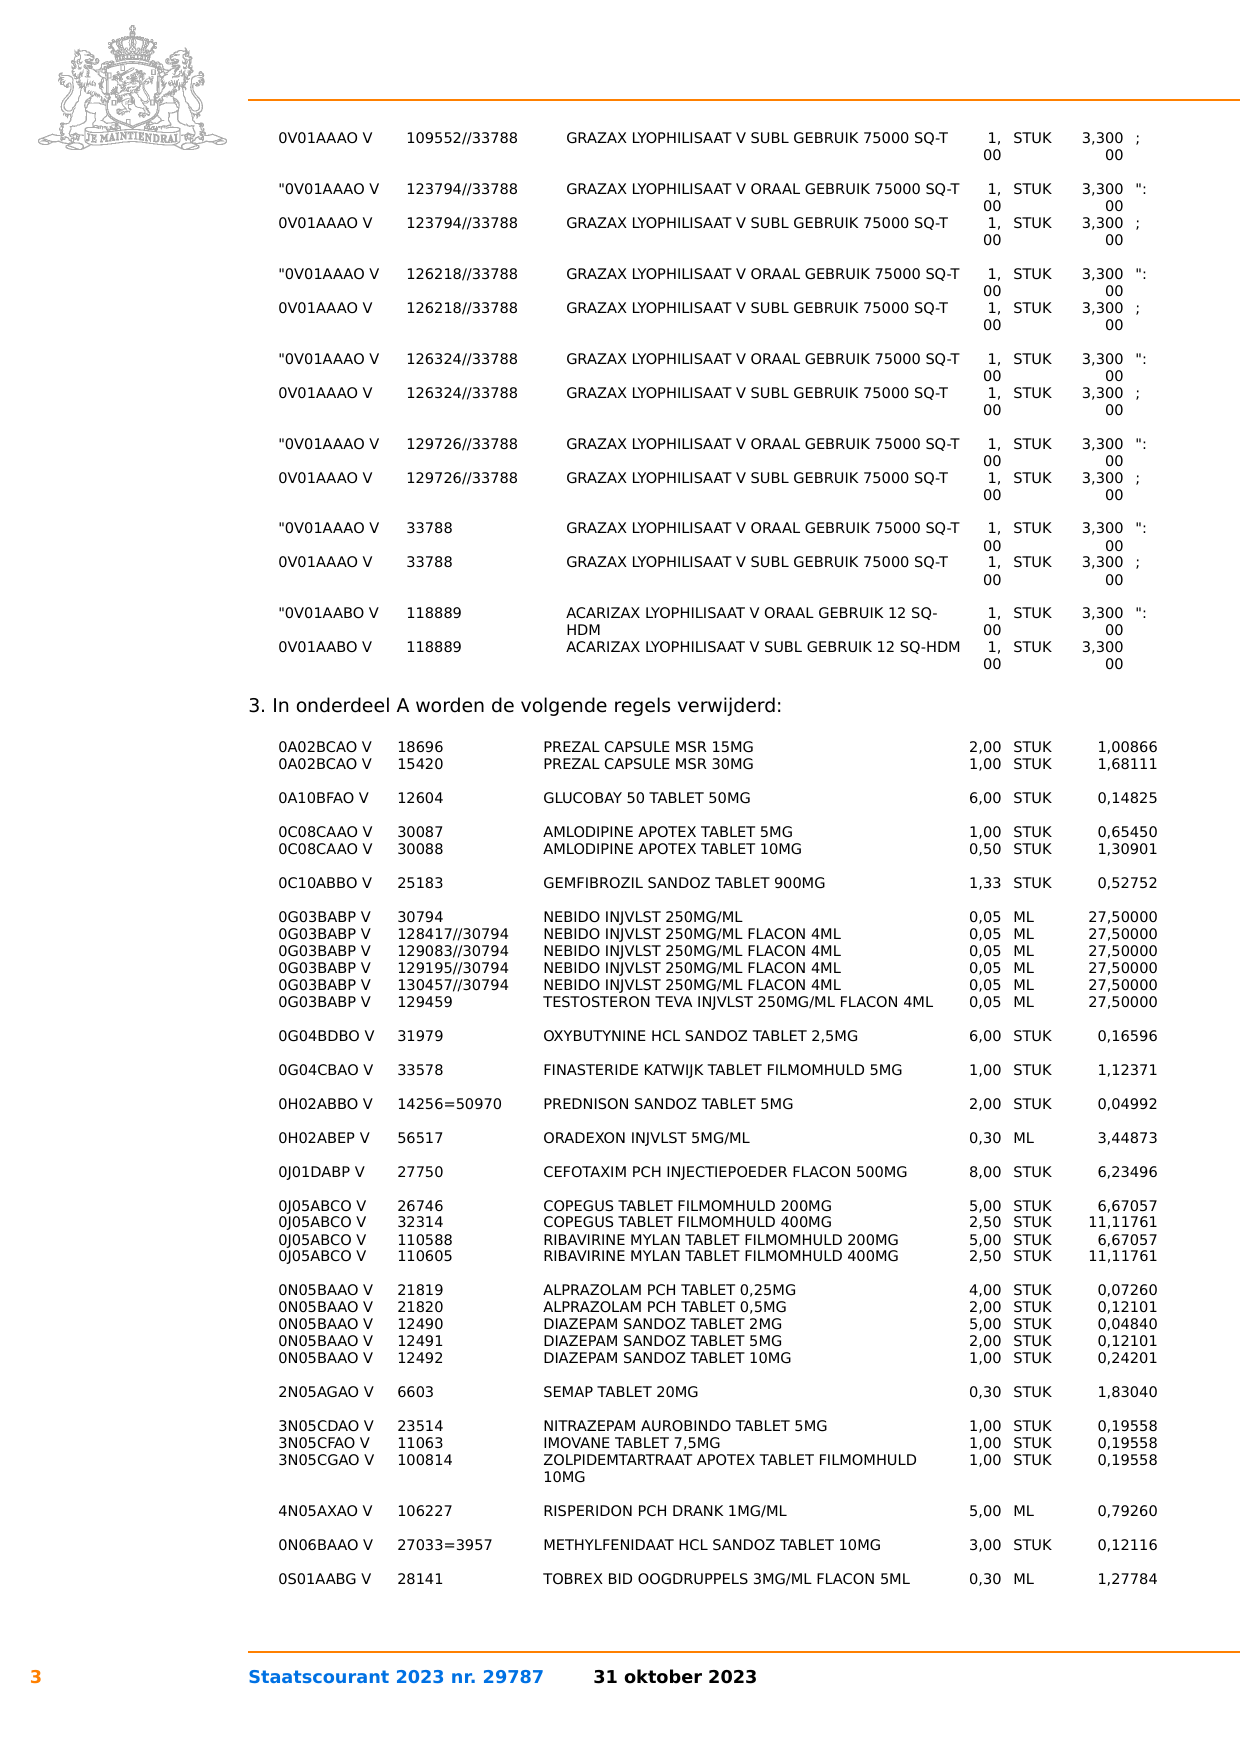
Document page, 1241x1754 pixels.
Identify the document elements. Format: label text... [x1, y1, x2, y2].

table_cell 0G03BABP V [278, 926, 391, 943]
table_cell NEBIDO INJVLST 250MG/ML FLACON 4ML [537, 977, 949, 994]
table_cell ML [1007, 1571, 1065, 1588]
table_cell STUK [1007, 1537, 1065, 1554]
table_cell 1,33 [949, 875, 1007, 892]
table_cell 126324//33788 [400, 351, 560, 384]
table_cell GRAZAX LYOPHILISAAT V ORAAL GEBRUIK 75000 SQ-T [560, 436, 973, 469]
table_cell [278, 773, 1163, 790]
table_cell STUK [1007, 554, 1068, 588]
table_cell STUK [1007, 1418, 1065, 1435]
table_cell STUK [1007, 790, 1065, 807]
table_cell [1007, 1011, 1065, 1028]
table_cell ML [1007, 1130, 1065, 1146]
table_cell 0,24201 [1065, 1350, 1163, 1367]
table_cell [278, 419, 1163, 436]
table_cell STUK [1007, 1096, 1065, 1112]
table_cell 28141 [391, 1571, 537, 1588]
table_cell 0J05ABCO V [278, 1231, 391, 1248]
table_cell 0,07260 [1065, 1282, 1163, 1299]
table_cell 6603 [391, 1384, 537, 1401]
table_cell [278, 1079, 1163, 1096]
table_cell 3N05CDAO V [278, 1418, 391, 1435]
table_header PREZAL CAPSULE MSR 15MG [537, 739, 949, 756]
table_cell [278, 1146, 1163, 1163]
table_header 1,00866 [1065, 739, 1163, 756]
table_cell 106227 [391, 1503, 537, 1520]
table_cell 3,30000 [1068, 215, 1129, 249]
table_cell [278, 249, 1163, 266]
table_cell [278, 1367, 1163, 1384]
table_cell NEBIDO INJVLST 250MG/ML FLACON 4ML [537, 943, 949, 960]
table_cell 0V01AAAO V [278, 130, 400, 164]
table_cell NEBIDO INJVLST 250MG/ML FLACON 4ML [537, 960, 949, 977]
table_cell ": [1129, 266, 1163, 300]
table_cell [1129, 334, 1163, 351]
table_cell 0N05BAAO V [278, 1316, 391, 1333]
table_cell 130457//30794 [391, 977, 537, 994]
table_cell RIBAVIRINE MYLAN TABLET FILMOMHULD 400MG [537, 1248, 949, 1265]
table_cell 126324//33788 [400, 385, 560, 418]
table_cell 0V01AAAO V [278, 300, 400, 334]
table_cell 129459 [391, 994, 537, 1011]
table_cell 128417//30794 [391, 926, 537, 943]
table_cell 0H02ABEP V [278, 1130, 391, 1146]
table_cell ": [1129, 351, 1163, 384]
table_cell GRAZAX LYOPHILISAAT V ORAAL GEBRUIK 75000 SQ-T [560, 520, 973, 554]
table_cell STUK [1007, 1299, 1065, 1316]
table_cell 0N05BAAO V [278, 1350, 391, 1367]
table_cell NEBIDO INJVLST 250MG/ML FLACON 4ML [537, 926, 949, 943]
table_cell 5,00 [949, 1503, 1007, 1520]
table_cell [278, 892, 1163, 909]
table_cell 33788 [400, 520, 560, 554]
table_cell 0,05 [949, 960, 1007, 977]
table_cell [1007, 334, 1068, 351]
table_cell 126218//33788 [400, 266, 560, 300]
table_cell 4N05AXAO V [278, 1503, 391, 1520]
table_cell "0V01AAAO V [278, 351, 400, 384]
table_cell 6,67057 [1065, 1231, 1163, 1248]
table_cell STUK [1007, 875, 1065, 892]
table_cell NEBIDO INJVLST 250MG/ML [537, 909, 949, 926]
table_cell 1,00 [949, 824, 1007, 841]
table_cell "0V01AABO V [278, 605, 400, 639]
table_cell 1,00 [973, 470, 1007, 503]
table_cell 1,00 [949, 1452, 1007, 1486]
table_cell 0G04BDBO V [278, 1028, 391, 1044]
table_cell 1,00 [973, 215, 1007, 249]
table_header 18696 [391, 739, 537, 756]
table_cell STUK [1007, 824, 1065, 841]
table_cell 1,00 [973, 436, 1007, 469]
table_cell 1,83040 [1065, 1384, 1163, 1401]
table_cell ; [1129, 215, 1163, 249]
table_cell 3,30000 [1068, 130, 1129, 164]
table_cell 0G03BABP V [278, 994, 391, 1011]
table_cell 1,00 [973, 520, 1007, 554]
table_cell DIAZEPAM SANDOZ TABLET 10MG [537, 1350, 949, 1367]
table_cell 3,30000 [1068, 470, 1129, 503]
table_cell 0,30 [949, 1571, 1007, 1588]
table_cell [278, 807, 1163, 824]
table_cell RIBAVIRINE MYLAN TABLET FILMOMHULD 200MG [537, 1231, 949, 1248]
table_cell STUK [1007, 1350, 1065, 1367]
table_cell STUK [1007, 1198, 1065, 1214]
table_cell 0,16596 [1065, 1028, 1163, 1044]
table_cell 3,30000 [1068, 520, 1129, 554]
table_cell 8,00 [949, 1164, 1007, 1180]
table_cell OXYBUTYNINE HCL SANDOZ TABLET 2,5MG [537, 1028, 949, 1044]
table_cell GLUCOBAY 50 TABLET 50MG [537, 790, 949, 807]
table_cell 0,12101 [1065, 1299, 1163, 1316]
table_cell STUK [1007, 605, 1068, 639]
table_cell 1,12371 [1065, 1062, 1163, 1078]
table_cell STUK [1007, 215, 1068, 249]
table_cell 27,50000 [1065, 943, 1163, 960]
table_cell 26746 [391, 1198, 537, 1214]
table_cell 0A10BFAO V [278, 790, 391, 807]
table_cell STUK [1007, 1282, 1065, 1299]
table_cell NITRAZEPAM AUROBINDO TABLET 5MG [537, 1418, 949, 1435]
table_cell 27750 [391, 1164, 537, 1180]
table_cell 0,05 [949, 977, 1007, 994]
table_header 0A02BCAO V [278, 739, 391, 756]
table_cell 0,19558 [1065, 1418, 1163, 1435]
table_cell 27,50000 [1065, 994, 1163, 1011]
table_header 2,00 [949, 739, 1007, 756]
table_cell 6,00 [949, 790, 1007, 807]
table_cell IMOVANE TABLET 7,5MG [537, 1435, 949, 1452]
table_cell 0,50 [949, 841, 1007, 858]
table_cell 30088 [391, 841, 537, 858]
table_cell 3,30000 [1068, 385, 1129, 418]
table_cell [973, 334, 1007, 351]
table_cell 0N05BAAO V [278, 1282, 391, 1299]
table_cell 0,14825 [1065, 790, 1163, 807]
table_cell GRAZAX LYOPHILISAAT V SUBL GEBRUIK 75000 SQ-T [560, 470, 973, 503]
table_cell "0V01AAAO V [278, 436, 400, 469]
table_cell [278, 588, 1163, 605]
table_cell [278, 1180, 1163, 1197]
table_cell [278, 504, 1163, 520]
table_cell STUK [1007, 1384, 1065, 1401]
table_cell ML [1007, 943, 1065, 960]
table_cell 1,00 [973, 605, 1007, 639]
table_cell METHYLFENIDAAT HCL SANDOZ TABLET 10MG [537, 1537, 949, 1554]
table_cell DIAZEPAM SANDOZ TABLET 5MG [537, 1333, 949, 1350]
table_cell TOBREX BID OOGDRUPPELS 3MG/ML FLACON 5ML [537, 1571, 949, 1588]
table_cell ; [1129, 385, 1163, 418]
table_cell [949, 1011, 1007, 1028]
table_cell ACARIZAX LYOPHILISAAT V ORAAL GEBRUIK 12 SQ-HDM [560, 605, 973, 639]
table_cell 1,00 [973, 181, 1007, 215]
table_cell GRAZAX LYOPHILISAAT V SUBL GEBRUIK 75000 SQ-T [560, 554, 973, 588]
table_cell 6,00 [949, 1028, 1007, 1044]
table_cell 1,00 [973, 266, 1007, 300]
table_cell [1068, 334, 1129, 351]
table_cell 1,00 [949, 1435, 1007, 1452]
table_cell STUK [1007, 351, 1068, 384]
table_cell 0,05 [949, 926, 1007, 943]
table_cell 3,30000 [1068, 300, 1129, 334]
table_cell 27,50000 [1065, 909, 1163, 926]
table_cell 6,23496 [1065, 1164, 1163, 1180]
table_cell ": [1129, 605, 1163, 639]
table_cell 1,68111 [1065, 756, 1163, 773]
table_cell [560, 334, 973, 351]
table_cell 0,52752 [1065, 875, 1163, 892]
table_cell 31979 [391, 1028, 537, 1044]
table_cell 33578 [391, 1062, 537, 1078]
table_cell [1065, 1011, 1163, 1028]
table_cell 0C10ABBO V [278, 875, 391, 892]
table_cell 25183 [391, 875, 537, 892]
table_cell STUK [1007, 181, 1068, 215]
table_cell [537, 1011, 949, 1028]
table_cell 0V01AAAO V [278, 215, 400, 249]
table_cell ML [1007, 1503, 1065, 1520]
table_cell GEMFIBROZIL SANDOZ TABLET 900MG [537, 875, 949, 892]
table_cell 56517 [391, 1130, 537, 1146]
table_cell 0N05BAAO V [278, 1299, 391, 1316]
table_cell [400, 334, 560, 351]
table_cell 14256=50970 [391, 1096, 537, 1112]
table_cell STUK [1007, 756, 1065, 773]
table_cell GRAZAX LYOPHILISAAT V SUBL GEBRUIK 75000 SQ-T [560, 215, 973, 249]
picture [38, 25, 227, 150]
table_cell 12491 [391, 1333, 537, 1350]
table_cell 3,30000 [1068, 436, 1129, 469]
table_cell 110588 [391, 1231, 537, 1248]
table_cell 12604 [391, 790, 537, 807]
table_cell ACARIZAX LYOPHILISAAT V SUBL GEBRUIK 12 SQ-HDM [560, 639, 973, 673]
table_cell 3,30000 [1068, 605, 1129, 639]
table_cell 129726//33788 [400, 436, 560, 469]
table_cell 12492 [391, 1350, 537, 1367]
table_cell ML [1007, 994, 1065, 1011]
table_cell 1,00 [973, 130, 1007, 164]
table_cell [278, 334, 400, 351]
table_cell [278, 1401, 1163, 1418]
table_cell STUK [1007, 1435, 1065, 1452]
text 3. In onderdeel A worden de volgende regels verwijderd: [248, 695, 1163, 717]
table_cell [278, 1554, 1163, 1571]
table_cell 3,30000 [1068, 181, 1129, 215]
table_cell [278, 858, 1163, 875]
table_cell 5,00 [949, 1316, 1007, 1333]
table_cell 1,30901 [1065, 841, 1163, 858]
table_cell 3N05CGAO V [278, 1452, 391, 1486]
table_cell GRAZAX LYOPHILISAAT V ORAAL GEBRUIK 75000 SQ-T [560, 266, 973, 300]
table_cell STUK [1007, 385, 1068, 418]
table_cell 0,30 [949, 1384, 1007, 1401]
table_cell 2,00 [949, 1096, 1007, 1112]
table_cell STUK [1007, 470, 1068, 503]
table_cell 0,05 [949, 909, 1007, 926]
table_cell 118889 [400, 605, 560, 639]
table_cell DIAZEPAM SANDOZ TABLET 2MG [537, 1316, 949, 1333]
table_cell 0,05 [949, 943, 1007, 960]
table_cell 15420 [391, 756, 537, 773]
table_cell ML [1007, 977, 1065, 994]
table_cell 2,00 [949, 1333, 1007, 1350]
table_cell 126218//33788 [400, 300, 560, 334]
table_cell 0,30 [949, 1130, 1007, 1146]
table_cell STUK [1007, 266, 1068, 300]
table_cell 0H02ABBO V [278, 1096, 391, 1112]
table_cell [1129, 639, 1163, 673]
table_cell 2,50 [949, 1214, 1007, 1231]
table_cell 0G03BABP V [278, 977, 391, 994]
table_cell STUK [1007, 1062, 1065, 1078]
table_cell FINASTERIDE KATWIJK TABLET FILMOMHULD 5MG [537, 1062, 949, 1078]
table_cell 0,65450 [1065, 824, 1163, 841]
table_cell 30087 [391, 824, 537, 841]
table_cell STUK [1007, 1231, 1065, 1248]
table_cell "0V01AAAO V [278, 266, 400, 300]
table_cell GRAZAX LYOPHILISAAT V SUBL GEBRUIK 75000 SQ-T [560, 385, 973, 418]
table_cell 0N06BAAO V [278, 1537, 391, 1554]
table_cell 1,00 [949, 1350, 1007, 1367]
table_cell 2,00 [949, 1299, 1007, 1316]
table_header STUK [1007, 739, 1065, 756]
table_cell 0G03BABP V [278, 960, 391, 977]
table_cell 3,30000 [1068, 351, 1129, 384]
table_cell RISPERIDON PCH DRANK 1MG/ML [537, 1503, 949, 1520]
table_cell 1,00 [949, 1062, 1007, 1078]
table_cell 3N05CFAO V [278, 1435, 391, 1452]
table_cell 109552//33788 [400, 130, 560, 164]
table_cell ": [1129, 436, 1163, 469]
table_cell 33788 [400, 554, 560, 588]
table_cell ; [1129, 470, 1163, 503]
table_cell 2,50 [949, 1248, 1007, 1265]
table_cell TESTOSTERON TEVA INJVLST 250MG/ML FLACON 4ML [537, 994, 949, 1011]
table_cell 27,50000 [1065, 977, 1163, 994]
table_cell STUK [1007, 520, 1068, 554]
table_cell [278, 164, 1163, 181]
table_cell 27,50000 [1065, 926, 1163, 943]
table_cell 0G03BABP V [278, 909, 391, 926]
table_cell 0,04840 [1065, 1316, 1163, 1333]
table_cell 0,04992 [1065, 1096, 1163, 1112]
table_cell 100814 [391, 1452, 537, 1486]
table_cell STUK [1007, 841, 1065, 858]
table_cell ZOLPIDEMTARTRAAT APOTEX TABLET FILMOMHULD 10MG [537, 1452, 949, 1486]
table_cell 0J05ABCO V [278, 1198, 391, 1214]
table_cell ; [1129, 300, 1163, 334]
table_cell 27033=3957 [391, 1537, 537, 1554]
table_cell [278, 1486, 1163, 1503]
table_cell 32314 [391, 1214, 537, 1231]
table_cell 27,50000 [1065, 960, 1163, 977]
table_cell CEFOTAXIM PCH INJECTIEPOEDER FLACON 500MG [537, 1164, 949, 1180]
table_cell STUK [1007, 1164, 1065, 1180]
table_cell 0V01AAAO V [278, 554, 400, 588]
table_cell 21820 [391, 1299, 537, 1316]
table_cell 12490 [391, 1316, 537, 1333]
table_cell 3,30000 [1068, 554, 1129, 588]
table_cell 0C08CAAO V [278, 824, 391, 841]
table_cell STUK [1007, 639, 1068, 673]
table_cell 2N05AGAO V [278, 1384, 391, 1401]
table_cell 0V01AAAO V [278, 385, 400, 418]
table_cell ORADEXON INJVLST 5MG/ML [537, 1130, 949, 1146]
table_cell STUK [1007, 300, 1068, 334]
table_cell 0V01AAAO V [278, 470, 400, 503]
table_cell ": [1129, 520, 1163, 554]
table_cell ML [1007, 926, 1065, 943]
table_cell 4,00 [949, 1282, 1007, 1299]
table_cell [278, 1265, 1163, 1282]
table_cell ML [1007, 960, 1065, 977]
table_cell 3,30000 [1068, 266, 1129, 300]
table_cell 0N05BAAO V [278, 1333, 391, 1350]
table_cell 11,11761 [1065, 1214, 1163, 1231]
table_cell 118889 [400, 639, 560, 673]
table_cell 1,00 [949, 756, 1007, 773]
table_cell 0,12101 [1065, 1333, 1163, 1350]
table_cell COPEGUS TABLET FILMOMHULD 400MG [537, 1214, 949, 1231]
table_cell "0V01AAAO V [278, 520, 400, 554]
table_cell 1,00 [949, 1418, 1007, 1435]
table_cell STUK [1007, 1316, 1065, 1333]
table_cell GRAZAX LYOPHILISAAT V ORAAL GEBRUIK 75000 SQ-T [560, 351, 973, 384]
table_cell 0,12116 [1065, 1537, 1163, 1554]
table_cell 0,19558 [1065, 1452, 1163, 1486]
table_cell ALPRAZOLAM PCH TABLET 0,5MG [537, 1299, 949, 1316]
table_cell 1,00 [973, 639, 1007, 673]
table_cell 3,30000 [1068, 639, 1129, 673]
table_cell 1,00 [973, 300, 1007, 334]
table_cell 129195//30794 [391, 960, 537, 977]
table_cell [278, 1113, 1163, 1129]
table_cell 6,67057 [1065, 1198, 1163, 1214]
table_cell PREDNISON SANDOZ TABLET 5MG [537, 1096, 949, 1112]
table_cell 0J05ABCO V [278, 1248, 391, 1265]
table_cell COPEGUS TABLET FILMOMHULD 200MG [537, 1198, 949, 1214]
table_cell ALPRAZOLAM PCH TABLET 0,25MG [537, 1282, 949, 1299]
table_cell 0C08CAAO V [278, 841, 391, 858]
table_cell GRAZAX LYOPHILISAAT V ORAAL GEBRUIK 75000 SQ-T [560, 181, 973, 215]
table_cell ": [1129, 181, 1163, 215]
table_cell 129726//33788 [400, 470, 560, 503]
table_cell 0S01AABG V [278, 1571, 391, 1588]
table_cell [278, 1045, 1163, 1062]
table_cell SEMAP TABLET 20MG [537, 1384, 949, 1401]
table_cell GRAZAX LYOPHILISAAT V SUBL GEBRUIK 75000 SQ-T [560, 300, 973, 334]
table_cell 1,00 [973, 554, 1007, 588]
table_cell 0,19558 [1065, 1435, 1163, 1452]
table_cell 0V01AABO V [278, 639, 400, 673]
table_cell STUK [1007, 1214, 1065, 1231]
table_cell STUK [1007, 1452, 1065, 1486]
table_cell 0A02BCAO V [278, 756, 391, 773]
table_cell 0,05 [949, 994, 1007, 1011]
table_cell 23514 [391, 1418, 537, 1435]
table_cell AMLODIPINE APOTEX TABLET 5MG [537, 824, 949, 841]
table_cell 30794 [391, 909, 537, 926]
table_cell STUK [1007, 1248, 1065, 1265]
table_cell 0G03BABP V [278, 943, 391, 960]
table_cell 0,79260 [1065, 1503, 1163, 1520]
table_cell STUK [1007, 1028, 1065, 1044]
table_cell ; [1129, 554, 1163, 588]
table_cell 0G04CBAO V [278, 1062, 391, 1078]
table_cell 5,00 [949, 1198, 1007, 1214]
table_cell 3,44873 [1065, 1130, 1163, 1146]
table_cell [278, 1520, 1163, 1537]
table_cell 123794//33788 [400, 181, 560, 215]
table_cell 5,00 [949, 1231, 1007, 1248]
table_cell 0J05ABCO V [278, 1214, 391, 1231]
table_cell 1,00 [973, 351, 1007, 384]
table_cell [391, 1011, 537, 1028]
table_cell 129083//30794 [391, 943, 537, 960]
table_cell ; [1129, 130, 1163, 164]
table_cell [278, 1011, 391, 1028]
table_cell STUK [1007, 436, 1068, 469]
table_cell 11063 [391, 1435, 537, 1452]
table_cell PREZAL CAPSULE MSR 30MG [537, 756, 949, 773]
table_cell 21819 [391, 1282, 537, 1299]
table_cell STUK [1007, 1333, 1065, 1350]
table_cell 110605 [391, 1248, 537, 1265]
table_cell 1,27784 [1065, 1571, 1163, 1588]
table_cell "0V01AAAO V [278, 181, 400, 215]
table_cell 3,00 [949, 1537, 1007, 1554]
table_cell AMLODIPINE APOTEX TABLET 10MG [537, 841, 949, 858]
table_cell 1,00 [973, 385, 1007, 418]
table_cell 11,11761 [1065, 1248, 1163, 1265]
table_cell 123794//33788 [400, 215, 560, 249]
table_cell GRAZAX LYOPHILISAAT V SUBL GEBRUIK 75000 SQ-T [560, 130, 973, 164]
table_cell 0J01DABP V [278, 1164, 391, 1180]
table_cell STUK [1007, 130, 1068, 164]
table_cell ML [1007, 909, 1065, 926]
